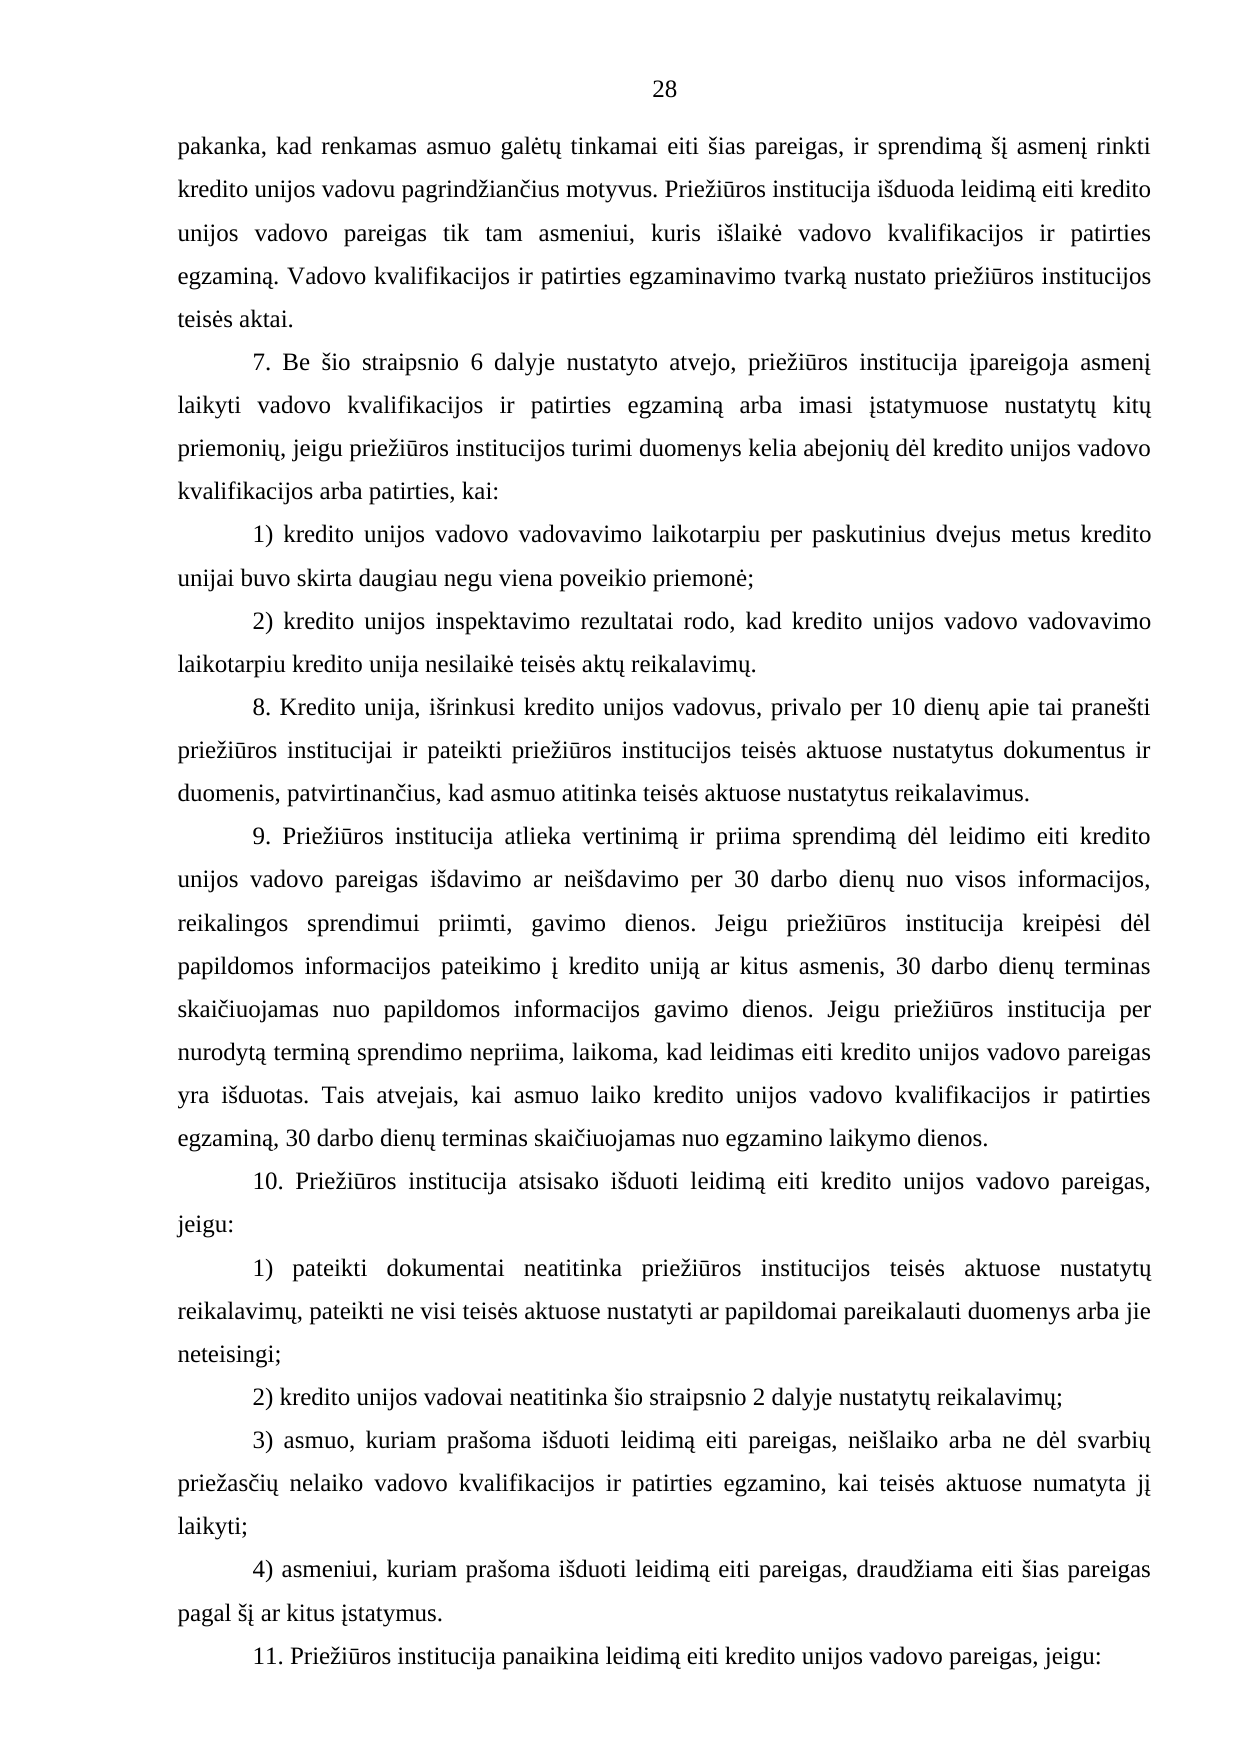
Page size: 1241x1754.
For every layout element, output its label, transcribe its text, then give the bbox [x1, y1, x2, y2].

text pakanka, kad renkamas asmuo galėtų tinkamai eiti šias pareigas, ir sprendimą šį asmenį rinkti kredito unijos vadovu pagrindžiančius motyvus. Priežiūros institucija išduoda leidimą eiti kredito unijos vadovo pareigas tik tam asmeniui, kuris išlaikė vadovo kvalifikacijos ir patirties egzaminą. Vadovo kvalifikacijos ir patirties egzaminavimo tvarką nustato priežiūros institucijos teisės aktai. [177, 131, 1152, 333]
text 1) pateikti dokumentai neatitinka priežiūros institucijos teisės aktuose nustatytų reikalavimų, pateikti ne visi teisės aktuose nustatyti ar papildomai pareikalauti duomenys arba jie neteisingi; [177, 1253, 1152, 1368]
text 2) kredito unijos inspektavimo rezultatai rodo, kad kredito unijos vadovo vadovavimo laikotarpiu kredito unija nesilaikė teisės aktų reikalavimų. [177, 606, 1152, 678]
text 10. Priežiūros institucija atsisako išduoti leidimą eiti kredito unijos vadovo pareigas, jeigu: [177, 1166, 1152, 1238]
text 3) asmuo, kuriam prašoma išduoti leidimą eiti pareigas, neišlaiko arba ne dėl svarbių priežasčių nelaiko vadovo kvalifikacijos ir patirties egzamino, kai teisės aktuose numatyta jį laikyti; [177, 1425, 1152, 1540]
text 8. Kredito unija, išrinkusi kredito unijos vadovus, privalo per 10 dienų apie tai pranešti priežiūros institucijai ir pateikti priežiūros institucijos teisės aktuose nustatytus dokumentus ir duomenis, patvirtinančius, kad asmuo atitinka teisės aktuose nustatytus reikalavimus. [177, 692, 1152, 807]
text 9. Priežiūros institucija atlieka vertinimą ir priima sprendimą dėl leidimo eiti kredito unijos vadovo pareigas išdavimo ar neišdavimo per 30 darbo dienų nuo visos informacijos, reikalingos sprendimui priimti, gavimo dienos. Jeigu priežiūros institucija kreipėsi dėl papildomos informacijos pateikimo į kredito uniją ar kitus asmenis, 30 darbo dienų terminas skaičiuojamas nuo papildomos informacijos gavimo dienos. Jeigu priežiūros institucija per nurodytą terminą sprendimo nepriima, laikoma, kad leidimas eiti kredito unijos vadovo pareigas yra išduotas. Tais atvejais, kai asmuo laiko kredito unijos vadovo kvalifikacijos ir patirties egzaminą, 30 darbo dienų terminas skaičiuojamas nuo egzamino laikymo dienos. [177, 821, 1152, 1152]
text 1) kredito unijos vadovo vadovavimo laikotarpiu per paskutinius dvejus metus kredito unijai buvo skirta daugiau negu viena poveikio priemonė; [177, 519, 1152, 591]
text 4) asmeniui, kuriam prašoma išduoti leidimą eiti pareigas, draudžiama eiti šias pareigas pagal šį ar kitus įstatymus. [177, 1554, 1152, 1626]
text 11. Priežiūros institucija panaikina leidimą eiti kredito unijos vadovo pareigas, jeigu: [177, 1641, 1152, 1669]
text 7. Be šio straipsnio 6 dalyje nustatyto atvejo, priežiūros institucija įpareigoja asmenį laikyti vadovo kvalifikacijos ir patirties egzaminą arba imasi įstatymuose nustatytų kitų priemonių, jeigu priežiūros institucijos turimi duomenys kelia abejonių dėl kredito unijos vadovo kvalifikacijos arba patirties, kai: [177, 347, 1152, 505]
text 2) kredito unijos vadovai neatitinka šio straipsnio 2 dalyje nustatytų reikalavimų; [177, 1382, 1152, 1411]
